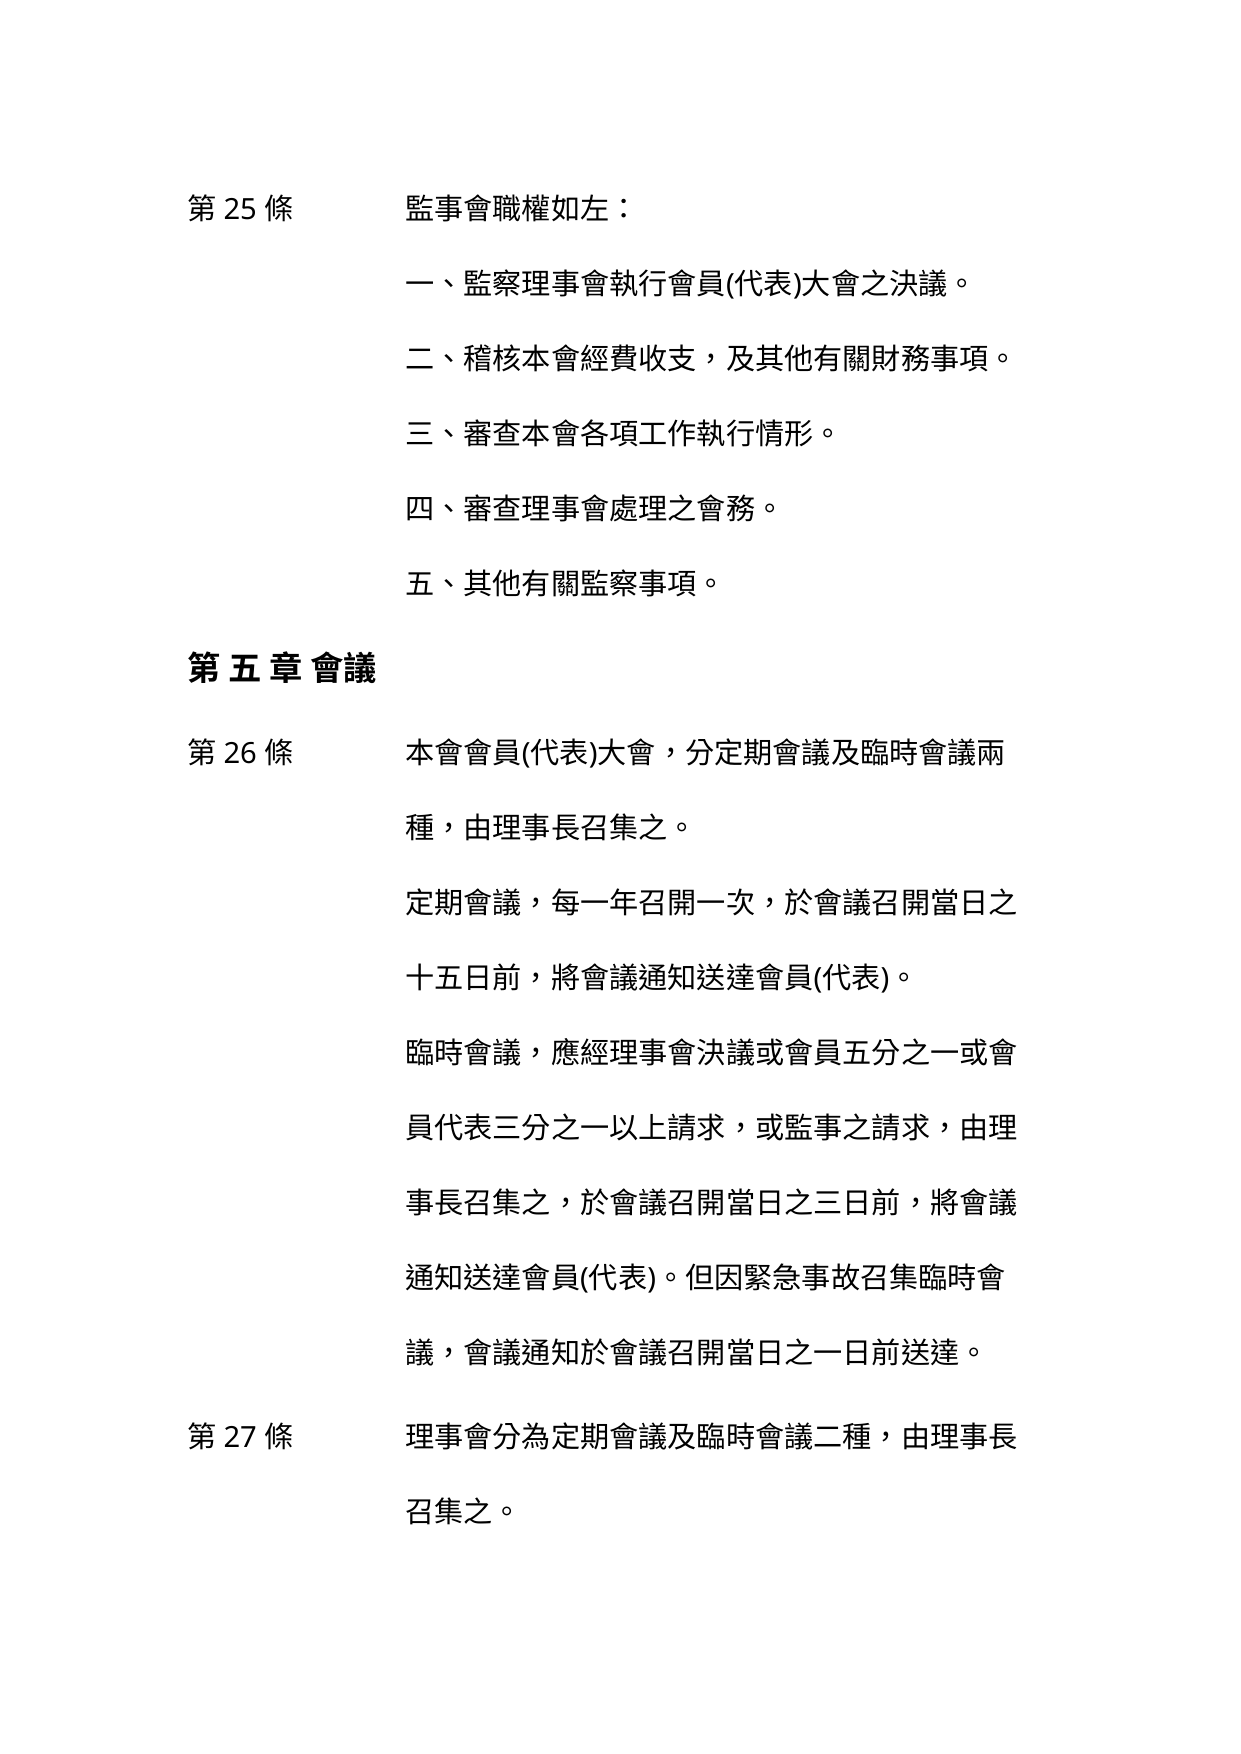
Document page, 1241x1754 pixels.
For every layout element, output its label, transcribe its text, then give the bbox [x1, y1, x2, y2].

table_cell 第 五 章 會議 [183, 624, 1046, 708]
table_cell [394, 708, 405, 1393]
table_cell 第 27 條 [183, 1393, 393, 1552]
table_cell 第 26 條 [183, 708, 393, 1393]
table_cell [394, 165, 405, 624]
table_cell 本會會員(代表)大會，分定期會議及臨時會議兩種，由理事長召集之。 定期會議，每一年召開一次，於會議召開當日之十五日前，將會議通知送達會員(代表)。 臨時會議，應經理事會決議或會員五分之一或會員代表三分之一以上請求，或監事之請求，由理事長召集之，於會議召開當日之三日前，將會議通知送達會員(代表)。但因緊急事故召集臨時會議，會議通知於會議召開當日之一日前送達。 [405, 708, 1046, 1393]
table_cell 理事會分為定期會議及臨時會議二種，由理事長召集之。 [405, 1393, 1046, 1552]
table_cell [394, 1393, 405, 1552]
table_cell 第 25 條 [183, 165, 393, 624]
table_cell 監事會職權如左： 一、監察理事會執行會員(代表)大會之決議。 二、稽核本會經費收支，及其他有關財務事項。 三、審查本會各項工作執行情形。 四、審查理事會處理之會務。 五、其他有關監察事項。 [405, 165, 1046, 624]
